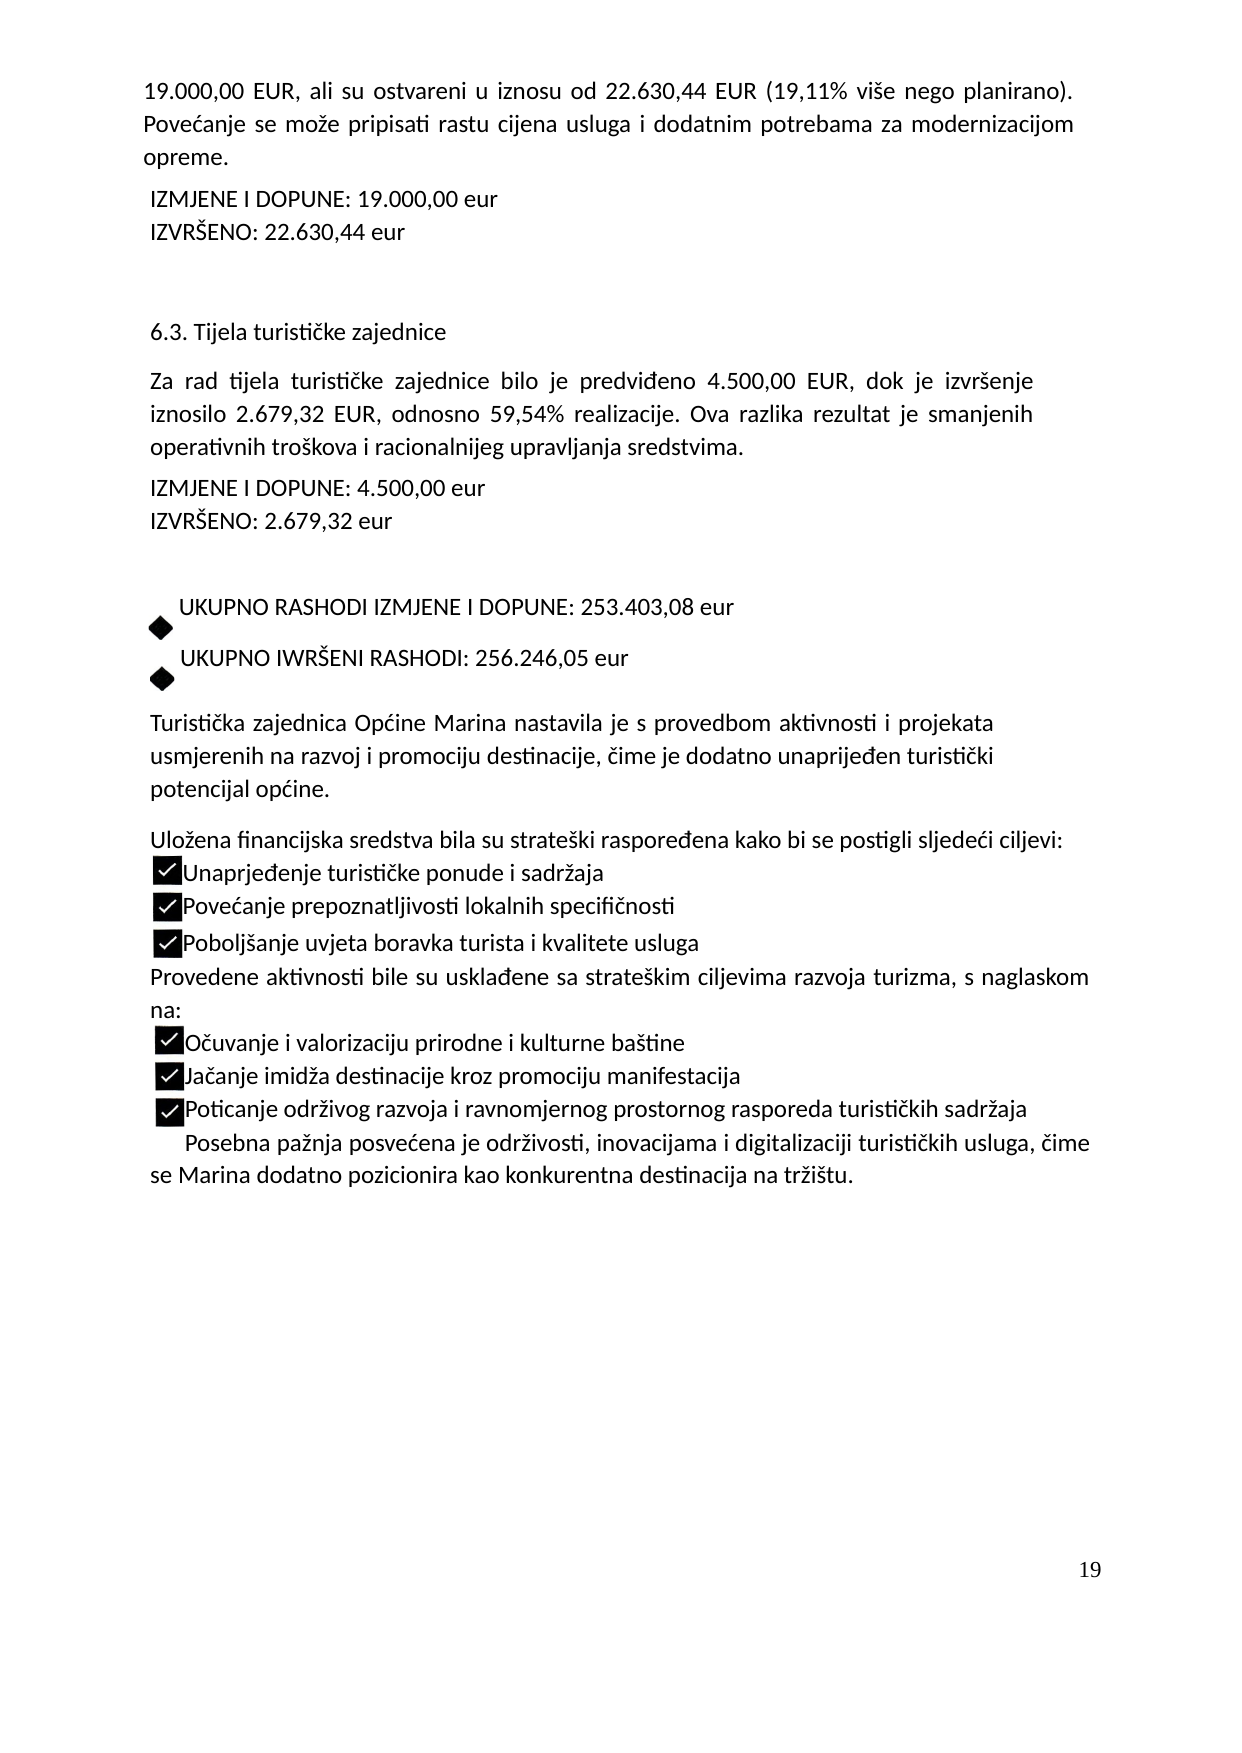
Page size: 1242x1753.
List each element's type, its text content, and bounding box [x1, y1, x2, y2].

text Očuvanje i valorizaciju prirodne i kulturne baštine [185, 1027, 1091, 1057]
text IZMJENE I DOPUNE: 19.000,00 eur [150, 183, 1091, 213]
text Uložena financijska sredstva bila su strateški raspoređena kako bi se postigli sljedeći ciljevi: [150, 824, 1091, 854]
text IZVRŠENO: 2.679,32 eur [150, 505, 1091, 536]
text IZMJENE I DOPUNE: 4.500,00 eur [150, 472, 1091, 503]
text Provedene aktivnosti bile su usklađene sa strateškim ciljevima razvoja turizma, s naglaskom na: [150, 961, 1091, 1024]
text Turistička zajednica Općine Marina nastavila je s provedbom aktivnosti i projekata usmjerenih na razvoj i promociju destinacije, čime je dodatno unaprijeđen turistički potencijal općine. [150, 707, 994, 803]
text Poticanje održivog razvoja i ravnomjernog prostornog rasporeda turističkih sadržaja [185, 1093, 1091, 1124]
text Jačanje imidža destinacije kroz promociju manifestacija [185, 1060, 1091, 1091]
text UKUPNO RASHODI IZMJENE I DOPUNE: 253.403,08 eur [148, 591, 1091, 639]
text Posebna pažnja posvećena je održivosti, inovacijama i digitalizaciji turističkih usluga, čime se Marina dodatno pozicionira kao konkurentna destinacija na tržištu. [150, 1127, 1091, 1190]
text 19.000,00 EUR, ali su ostvareni u iznosu od 22.630,44 EUR (19,11% više nego planirano). Povećanje se može pripisati rastu cijena usluga i dodatnim potrebama za modernizacijom opreme. [143, 75, 1075, 171]
text Za rad tijela turističke zajednice bilo je predviđeno 4.500,00 EUR, dok je izvršenje iznosilo 2.679,32 EUR, odnosno 59,54% realizacije. Ova razlika rezultat je smanjenih operativnih troškova i racionalnijeg upravljanja sredstvima. [150, 365, 1035, 461]
text Unaprjeđenje turističke ponude i sadržaja [183, 857, 1091, 888]
text 6.3. Tijela turističke zajednice [150, 316, 1091, 346]
text IZVRŠENO: 22.630,44 eur [150, 216, 1091, 247]
text Poboljšanje uvjeta boravka turista i kvalitete usluga [183, 928, 1091, 958]
text Povećanje prepoznatljivosti lokalnih specifičnosti [183, 891, 1091, 921]
text UKUPNO IWRŠENI RASHODI: 256.246,05 eur [150, 642, 1091, 691]
